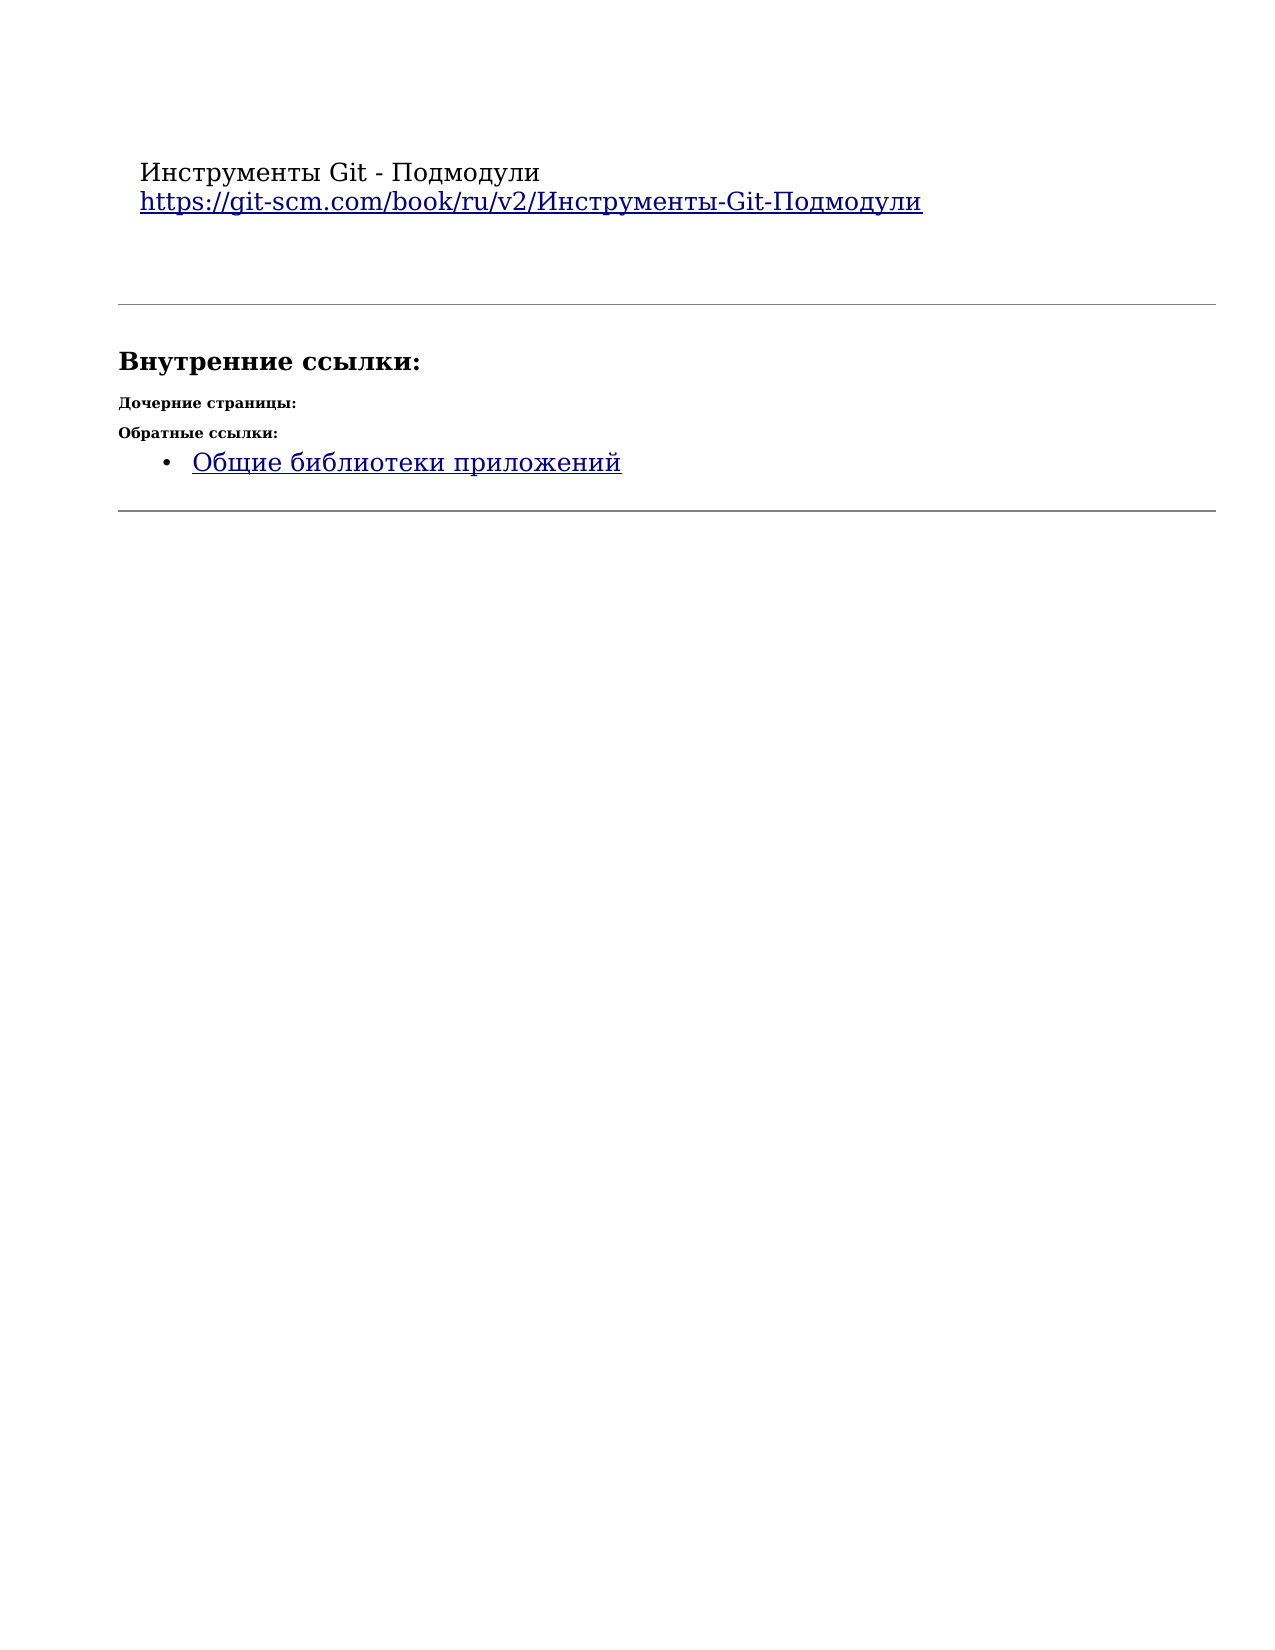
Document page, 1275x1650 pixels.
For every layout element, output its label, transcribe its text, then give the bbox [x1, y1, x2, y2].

table_cell [118, 220, 136, 254]
table_header [118, 155, 136, 219]
table_cell [118, 255, 136, 289]
table_header Инструменты Git - Подмодули https://git-scm.com/book/ru/v2/Инструменты-Git-Подмодули [136, 155, 929, 219]
subtitle Обратные ссылки: [118, 424, 1216, 441]
table_cell [136, 255, 929, 289]
list Общие библиотеки приложений [162, 448, 1216, 477]
subtitle Внутренние ссылки: [118, 346, 1216, 376]
table_cell [136, 220, 929, 254]
subtitle Дочерние страницы: [118, 394, 1216, 412]
